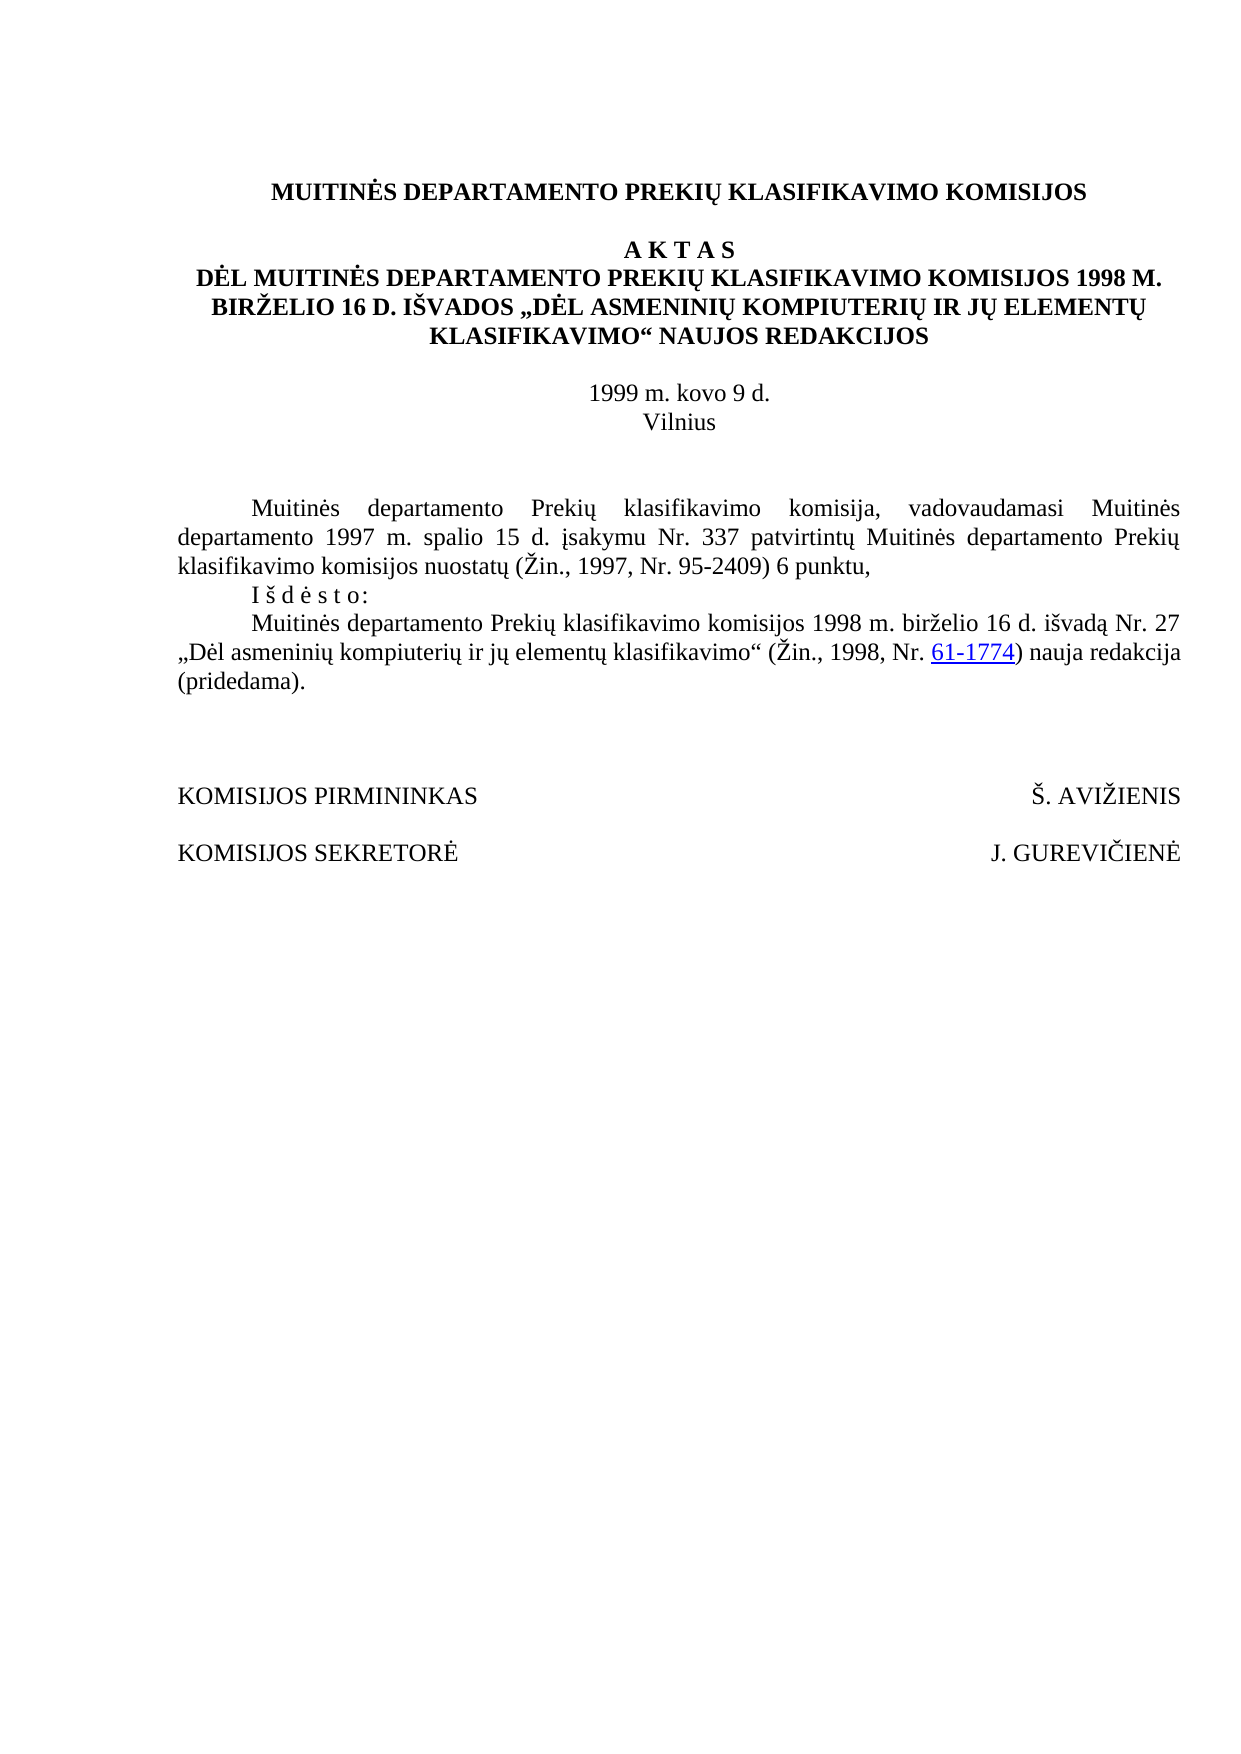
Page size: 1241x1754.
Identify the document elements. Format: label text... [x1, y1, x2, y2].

text MUITINĖS DEPARTAMENTO PREKIŲ KLASIFIKAVIMO KOMISIJOS [177, 177, 1181, 206]
text DĖL MUITINĖS DEPARTAMENTO PREKIŲ KLASIFIKAVIMO KOMISIJOS 1998 M. BIRŽELIO 16 D. IŠVADOS „DĖL ASMENINIŲ KOMPIUTERIŲ IR JŲ ELEMENTŲ KLASIFIKAVIMO“ NAUJOS REDAKCIJOS [177, 263, 1181, 350]
text Išdėsto: [177, 580, 1181, 608]
text Muitinės departamento Prekių klasifikavimo komisija, vadovaudamasi Muitinės departamento 1997 m. spalio 15 d. įsakymu Nr. 337 patvirtintų Muitinės departamento Prekių klasifikavimo komisijos nuostatų (Žin., 1997, Nr. 95-2409) 6 punktu, [177, 493, 1181, 580]
text Muitinės departamento Prekių klasifikavimo komisijos 1998 m. birželio 16 d. išvadą Nr. 27 „Dėl asmeninių kompiuterių ir jų elementų klasifikavimo“ (Žin., 1998, Nr. 61-1774) nauja redakcija (pridedama). [177, 608, 1181, 695]
text Vilnius [177, 407, 1181, 436]
text KOMISIJOS PIRMININKAS Š. AVIŽIENIS [177, 781, 1181, 810]
text KOMISIJOS SEKRETORĖ J. GUREVIČIENĖ [177, 838, 1181, 867]
text 1999 m. kovo 9 d. [177, 378, 1181, 407]
text A K T A S [177, 235, 1181, 263]
